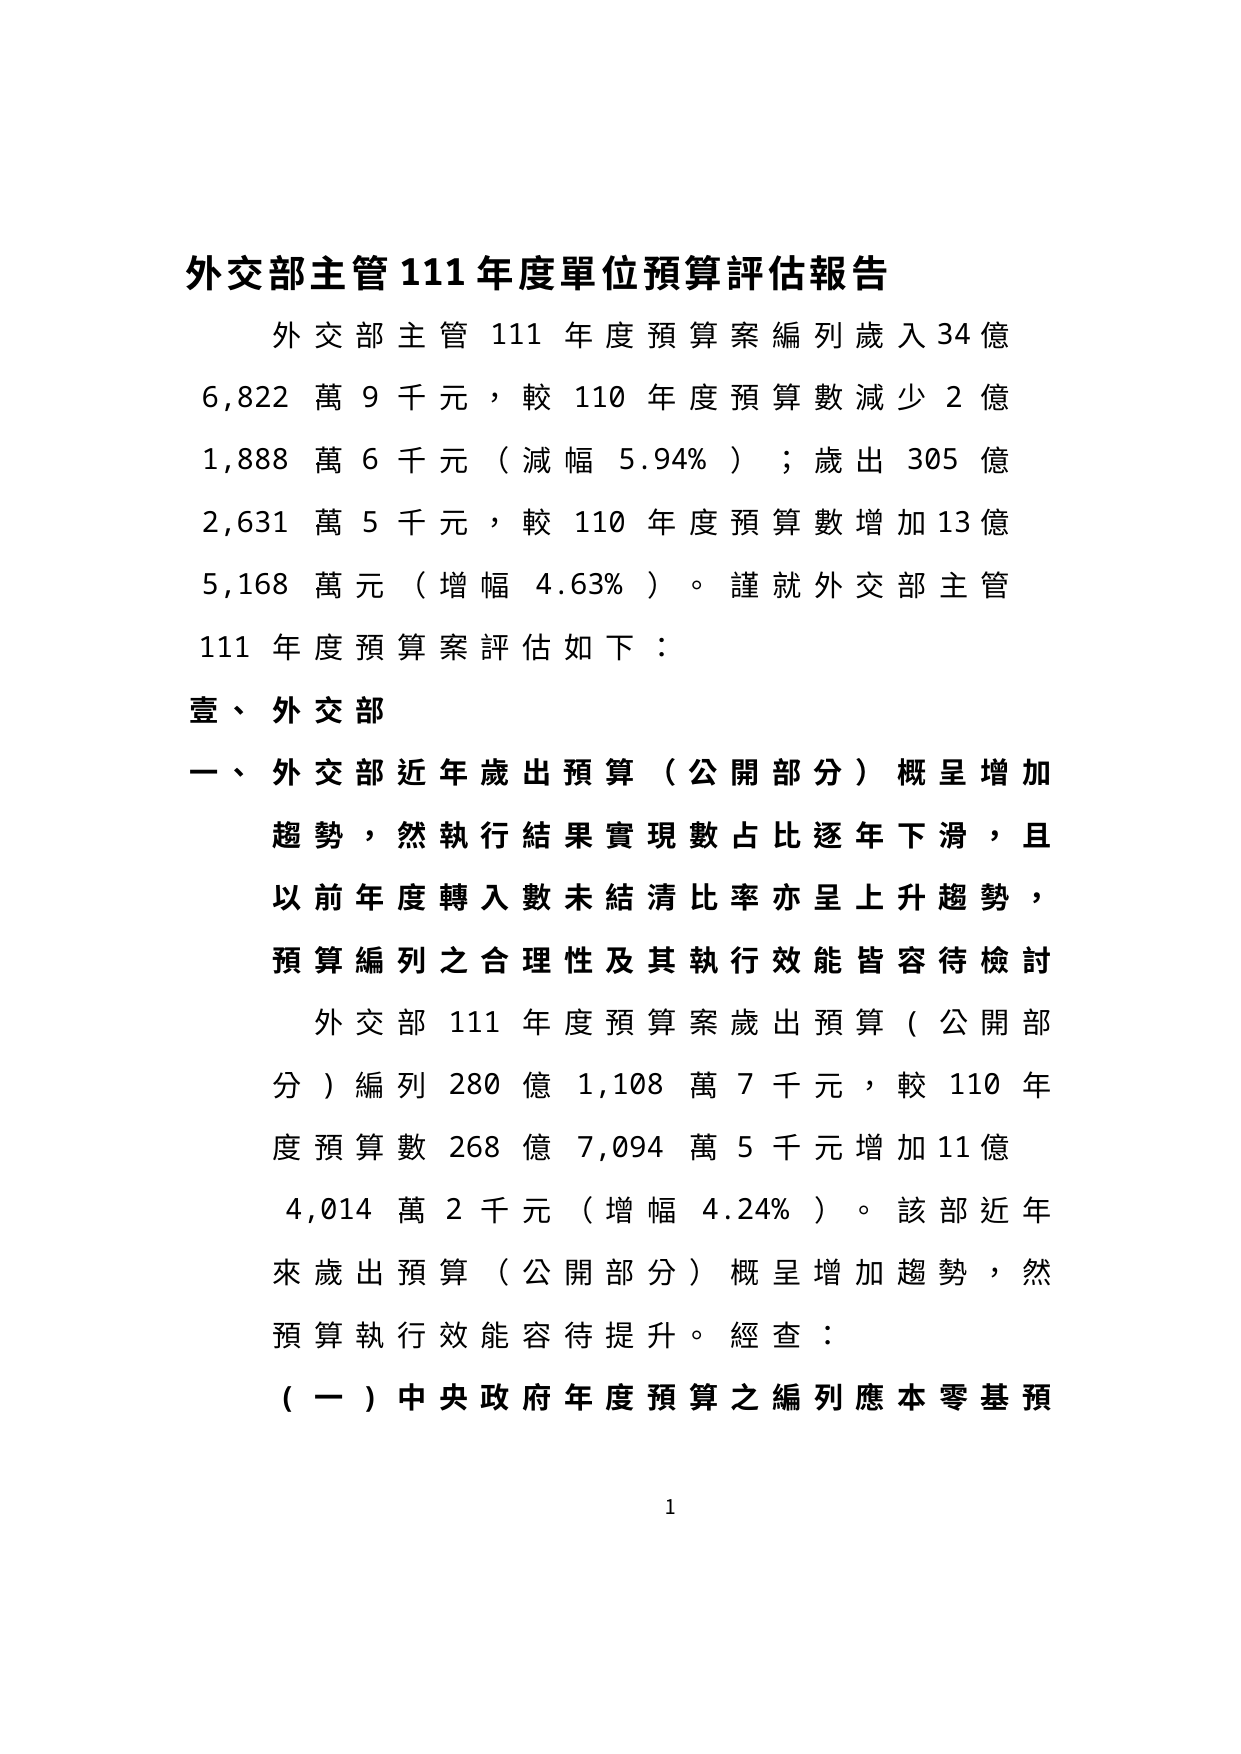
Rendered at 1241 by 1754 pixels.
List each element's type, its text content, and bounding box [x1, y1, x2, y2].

text 外交部主管111年度單位預算評估報告 [183, 229, 1058, 292]
text 外交部主管111年度預算案編列歲入34億6,822萬9千元，較110年度預算數減少2億1,888萬6千元（減幅5.94%）；歲出305億2,631萬5千元，較110年度預算數增加13億5,168萬元（增幅4.63%）。謹就外交部主管111年度預算案評估如下： [183, 292, 1058, 667]
text 外交部111年度預算案歲出預算(公開部分)編列280億1,108萬7千元，較110年度預算數268億7,094萬5千元增加11億4,014萬2千元（增幅4.24%）。該部近年來歲出預算（公開部分）概呈增加趨勢，然預算執行效能容待提升。經查： [242, 979, 1058, 1354]
text 一、外交部近年歲出預算（公開部分）概呈增加趨勢，然執行結果實現數占比逐年下滑，且以前年度轉入數未結清比率亦呈上升趨勢，預算編列之合理性及其執行效能皆容待檢討 [183, 729, 1058, 979]
text 壹、外交部 [183, 667, 1058, 729]
text (一)中央政府年度預算之編列應本零基預 [242, 1354, 1058, 1417]
